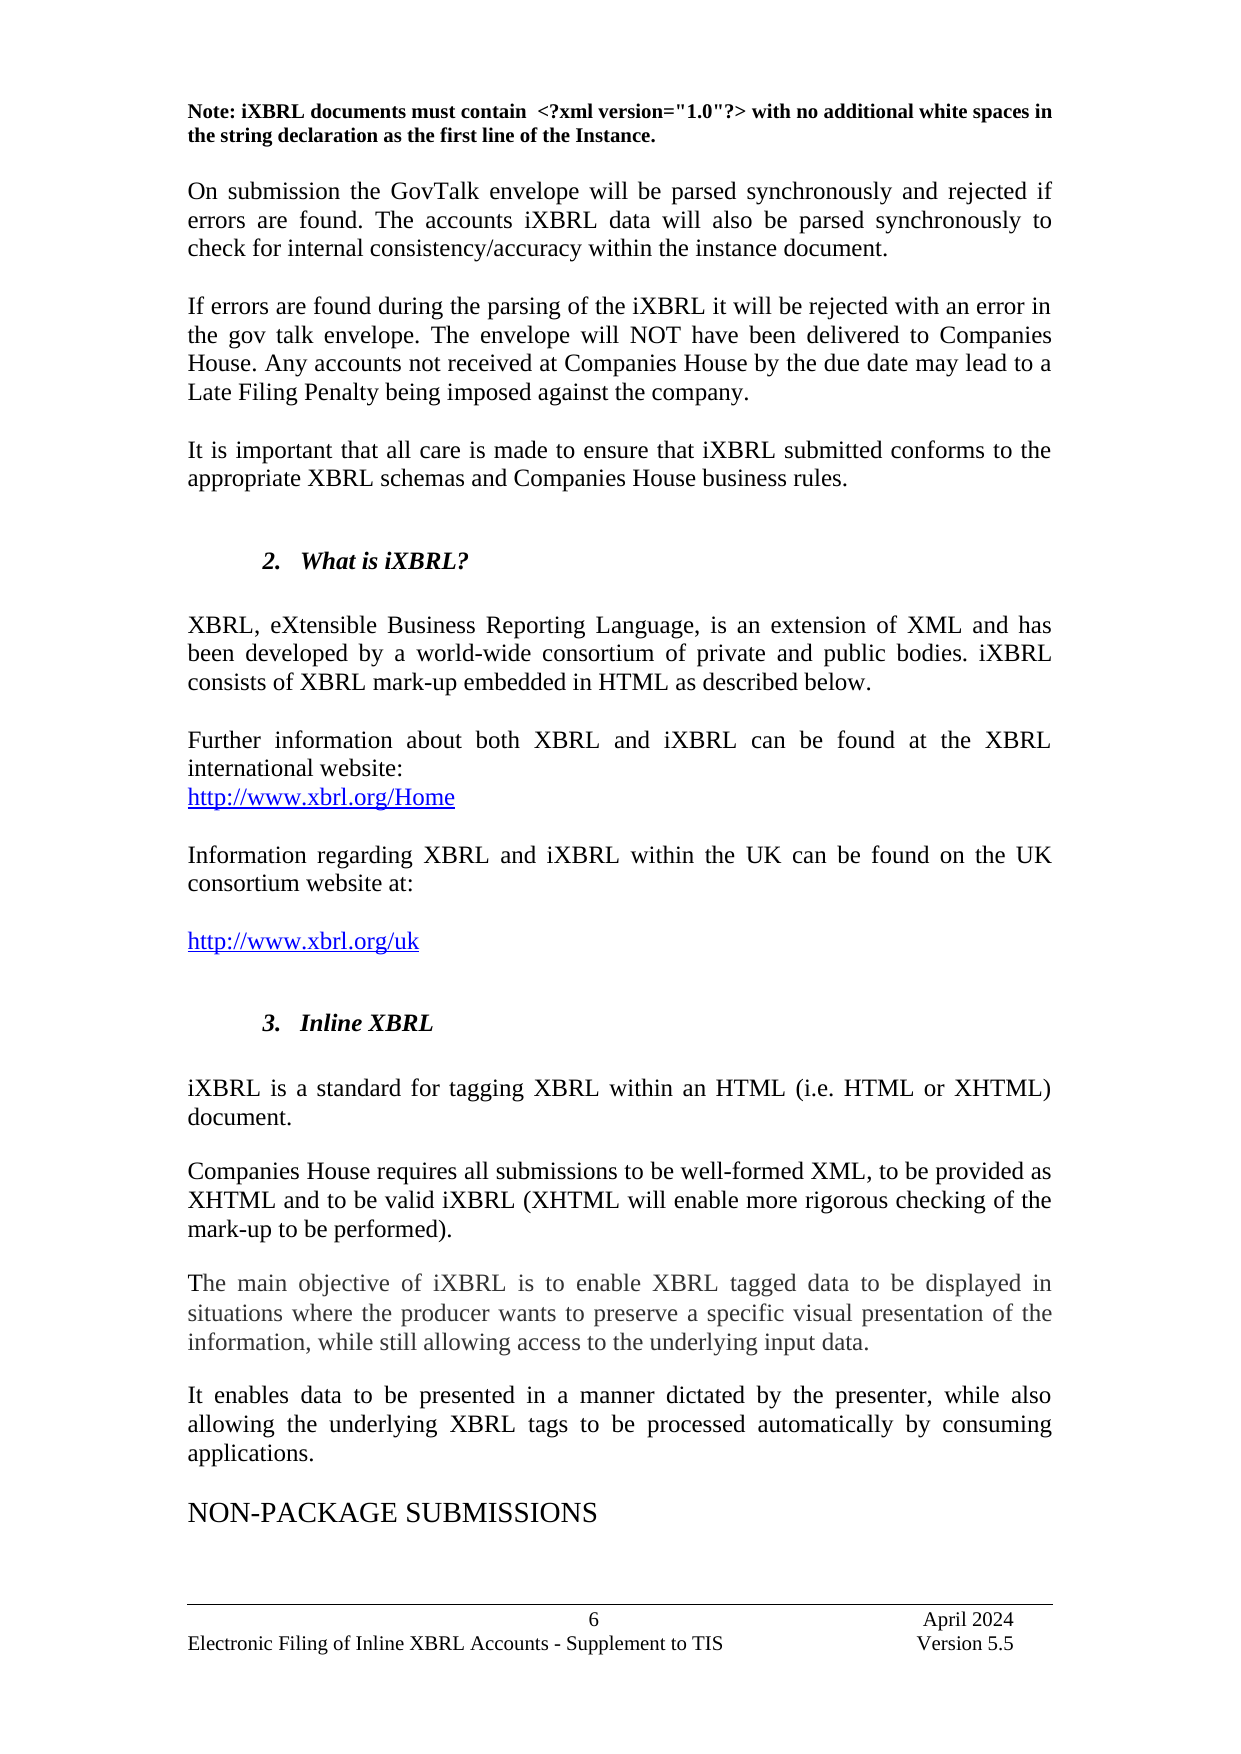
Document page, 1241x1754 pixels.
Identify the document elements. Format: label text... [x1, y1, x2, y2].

text The main objective of iXBRL is to enable XBRL tagged data to be displayed in situations where the producer wants to preserve a specific visual presentation of the information, while still allowing access to the underlying input data. [187, 1268, 1053, 1356]
subtitle NON-PACKAGE SUBMISSIONS [187, 1496, 1053, 1529]
text If errors are found during the parsing of the iXBRL it will be rejected with an error in the gov talk envelope. The envelope will NOT have been delivered to Companies House. Any accounts not received at Companies House by the due date may lead to a Late Filing Penalty being imposed against the company. [187, 291, 1053, 406]
text Companies House requires all submissions to be well-formed XML, to be provided as XHTML and to be valid iXBRL (XHTML will enable more rigorous checking of the mark-up to be performed). [187, 1156, 1053, 1243]
text Further information about both XBRL and iXBRL can be found at the XBRL international website: [187, 725, 1053, 782]
list Inline XBRL [262, 1008, 1053, 1037]
text It is important that all care is made to ensure that iXBRL submitted conforms to the appropriate XBRL schemas and Companies House business rules. [187, 435, 1053, 492]
text It enables data to be presented in a manner dictated by the presenter, while also allowing the underlying XBRL tags to be processed automatically by consuming applications. [187, 1381, 1053, 1467]
text http://www.xbrl.org/uk [187, 926, 1053, 955]
text XBRL, eXtensible Business Reporting Language, is an extension of XML and has been developed by a world-wide consortium of private and public bodies. iXBRL consists of XBRL mark-up embedded in HTML as described below. [187, 610, 1053, 696]
text http://www.xbrl.org/Home [187, 782, 1053, 811]
text Information regarding XBRL and iXBRL within the UK can be found on the UK consortium website at: [187, 840, 1053, 897]
text On submission the GovTalk envelope will be parsed synchronously and rejected if errors are found. The accounts iXBRL data will also be parsed synchronously to check for internal consistency/accuracy within the instance document. [187, 176, 1053, 262]
text iXBRL is a standard for tagging XBRL within an HTML (i.e. HTML or XHTML) document. [187, 1072, 1053, 1131]
text Note: iXBRL documents must contain <?xml version="1.0"?> with no additional white spaces in the string declaration as the first line of the Instance. [187, 99, 1053, 147]
list What is iXBRL? [262, 546, 1053, 575]
